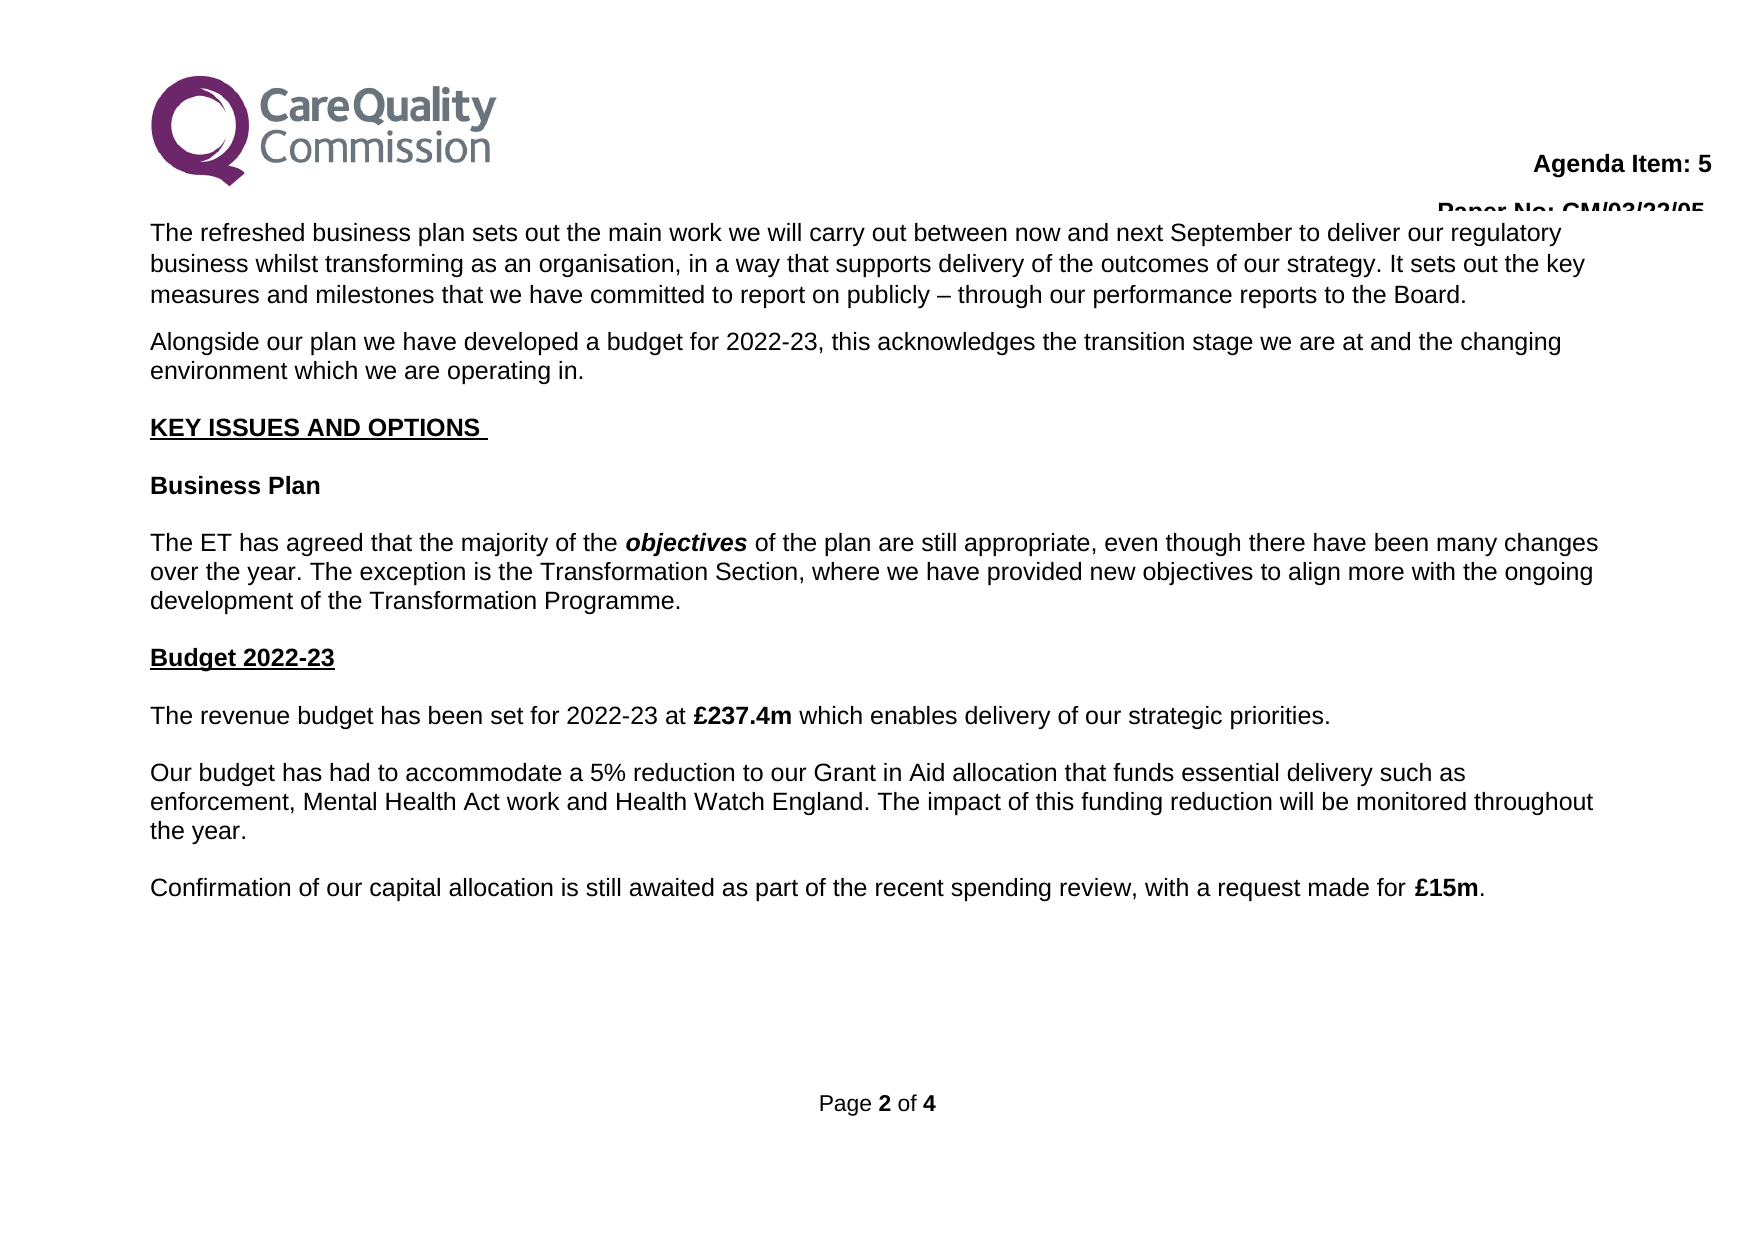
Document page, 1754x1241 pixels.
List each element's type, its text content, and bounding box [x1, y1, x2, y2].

text Our budget has had to accommodate a 5% reduction to our Grant in Aid allocation that funds essential delivery such as enforcement, Mental Health Act work and Health Watch England. The impact of this funding reduction will be monitored throughout the year. [150, 758, 1604, 845]
text The revenue budget has been set for 2022-23 at £237.4m which enables delivery of our strategic priorities. [150, 701, 1604, 730]
text Alongside our plan we have developed a budget for 2022-23, this acknowledges the transition stage we are at and the changing environment which we are operating in. [150, 327, 1604, 385]
text The ET has agreed that the majority of the objectives of the plan are still appropriate, even though there have been many changes over the year. The exception is the Transformation Section, where we have provided new objectives to align more with the ongoing development of the Transformation Programme. [150, 528, 1604, 615]
text Business Plan [150, 471, 1604, 500]
text Confirmation of our capital allocation is still awaited as part of the recent spending review, with a request made for £15m. [150, 873, 1604, 902]
text The refreshed business plan sets out the main work we will carry out between now and next September to deliver our regulatory business whilst transforming as an organisation, in a way that supports delivery of the outcomes of our strategy. It sets out the key measures and milestones that we have committed to report on publicly – through our performance reports to the Board. [150, 218, 1604, 308]
text Budget 2022-23 [150, 643, 1604, 672]
text KEY ISSUES AND OPTIONS [150, 413, 1604, 442]
